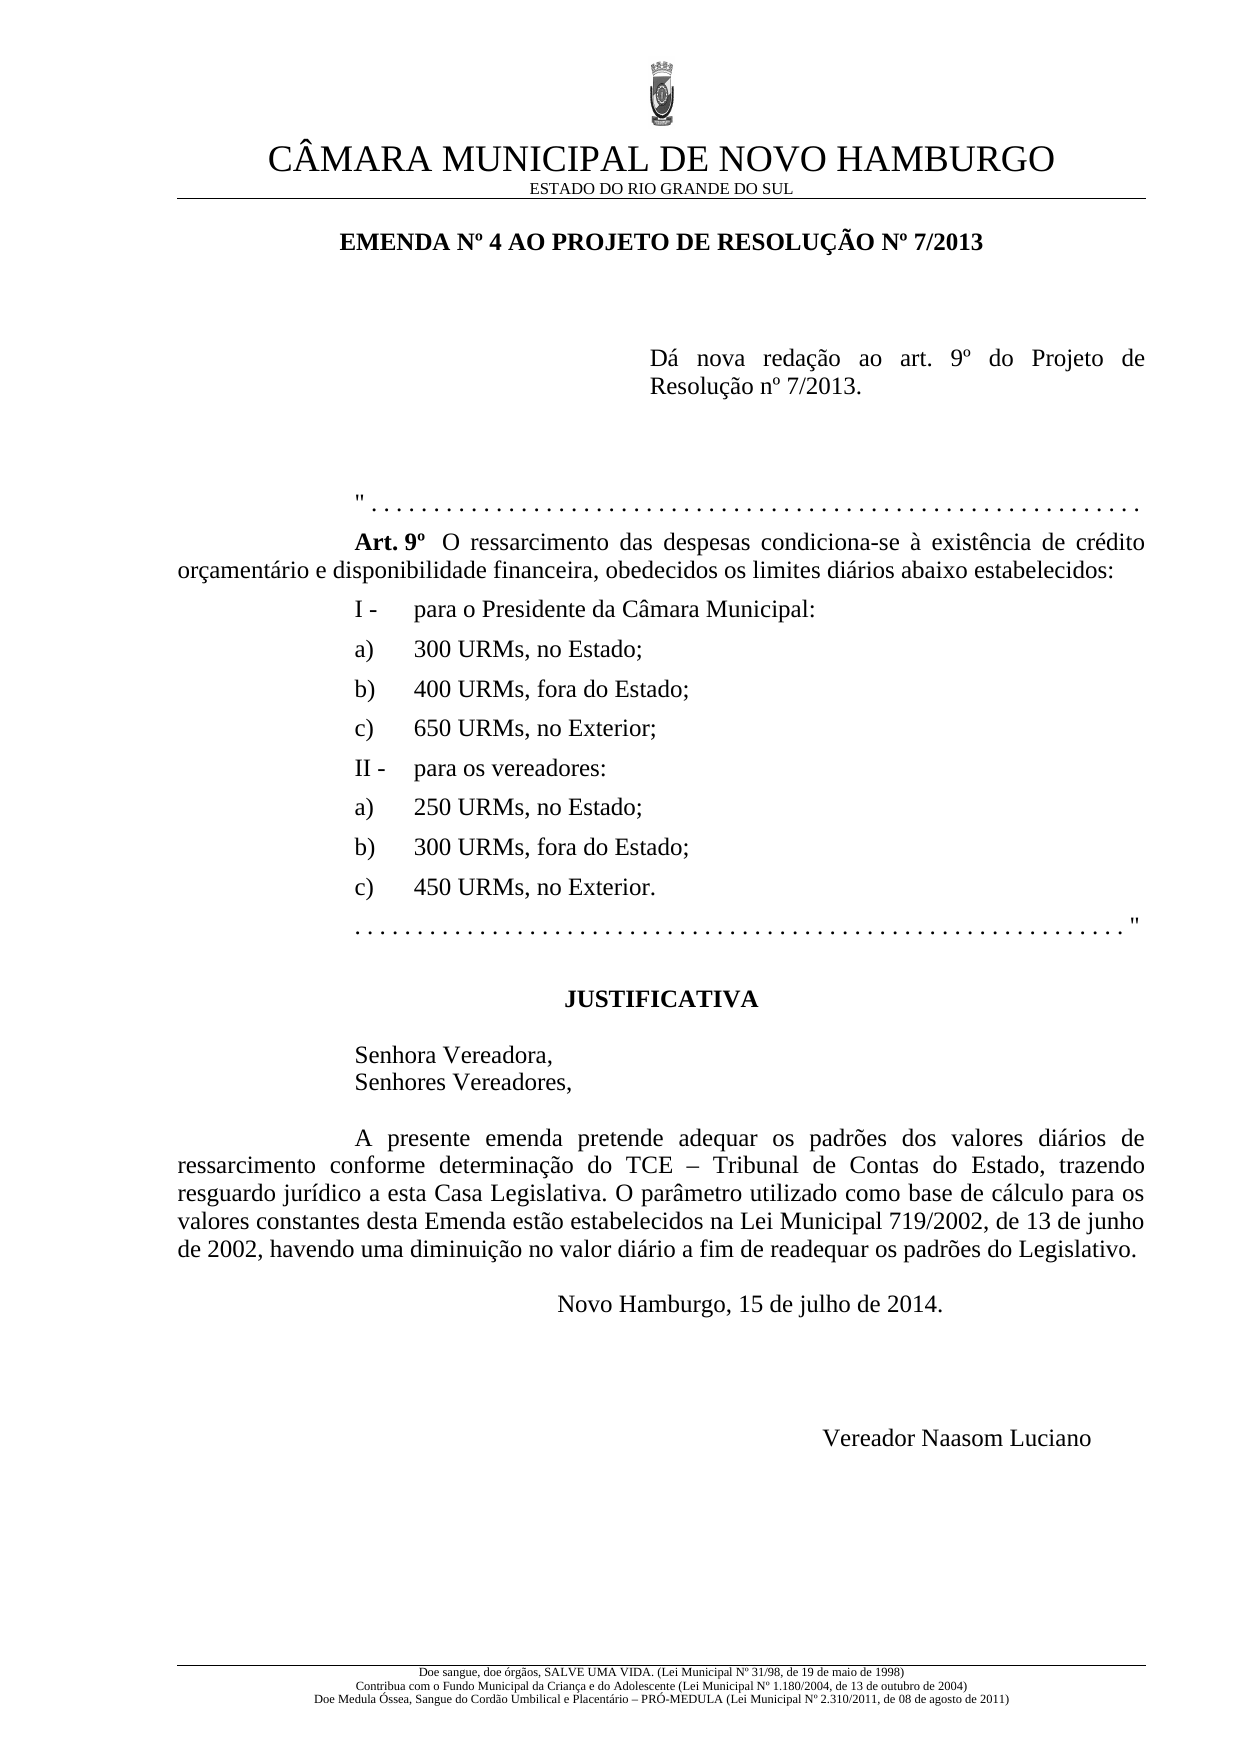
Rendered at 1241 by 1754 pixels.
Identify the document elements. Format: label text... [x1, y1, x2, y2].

text A presente emenda pretende adequar os padrões dos valores diários de ressarcimento conforme determinação do TCE – Tribunal de Contas do Estado, trazendo resguardo jurídico a esta Casa Legislativa. O parâmetro utilizado como base de cálculo para os valores constantes desta Emenda estão estabelecidos na Lei Municipal 719/2002, de 13 de junho de 2002, havendo uma diminuição no valor diário a fim de readequar os padrões do Legislativo. [177, 1124, 1146, 1262]
text Novo Hamburgo, 15 de julho de 2014. [177, 1290, 1146, 1318]
text Senhora Vereadora, [177, 1041, 1146, 1068]
text c) 450 URMs, no Exterior. [177, 873, 1146, 900]
text a) 250 URMs, no Estado; [177, 793, 1146, 821]
text " . . . . . . . . . . . . . . . . . . . . . . . . . . . . . . . . . . . . . . . . . . . . . . . . . . . . . . . . . . . . . . [177, 489, 1146, 516]
text Vereador Naasom Luciano [768, 1424, 1146, 1452]
text b) 300 URMs, fora do Estado; [177, 833, 1146, 861]
text . . . . . . . . . . . . . . . . . . . . . . . . . . . . . . . . . . . . . . . . . . . . . . . . . . . . . . . . . . . . . . " [177, 912, 1146, 940]
text EMENDA Nº 4 AO PROJETO DE RESOLUÇÃO Nº 7/2013 [177, 228, 1146, 256]
text JUSTIFICATIVA [177, 985, 1146, 1013]
text I - para o Presidente da Câmara Municipal: [177, 596, 1146, 623]
text II - para os vereadores: [177, 754, 1146, 782]
text b) 400 URMs, fora do Estado; [177, 675, 1146, 702]
text c) 650 URMs, no Exterior; [177, 714, 1146, 742]
text Senhores Vereadores, [177, 1068, 1146, 1096]
text Dá nova redação ao art. 9º do Projeto de Resolução nº 7/2013. [649, 344, 1146, 400]
text a) 300 URMs, no Estado; [177, 635, 1146, 663]
text Art. 9º O ressarcimento das despesas condiciona-se à existência de crédito orçamentário e disponibilidade financeira, obedecidos os limites diários abaixo estabelecidos: [177, 528, 1146, 584]
